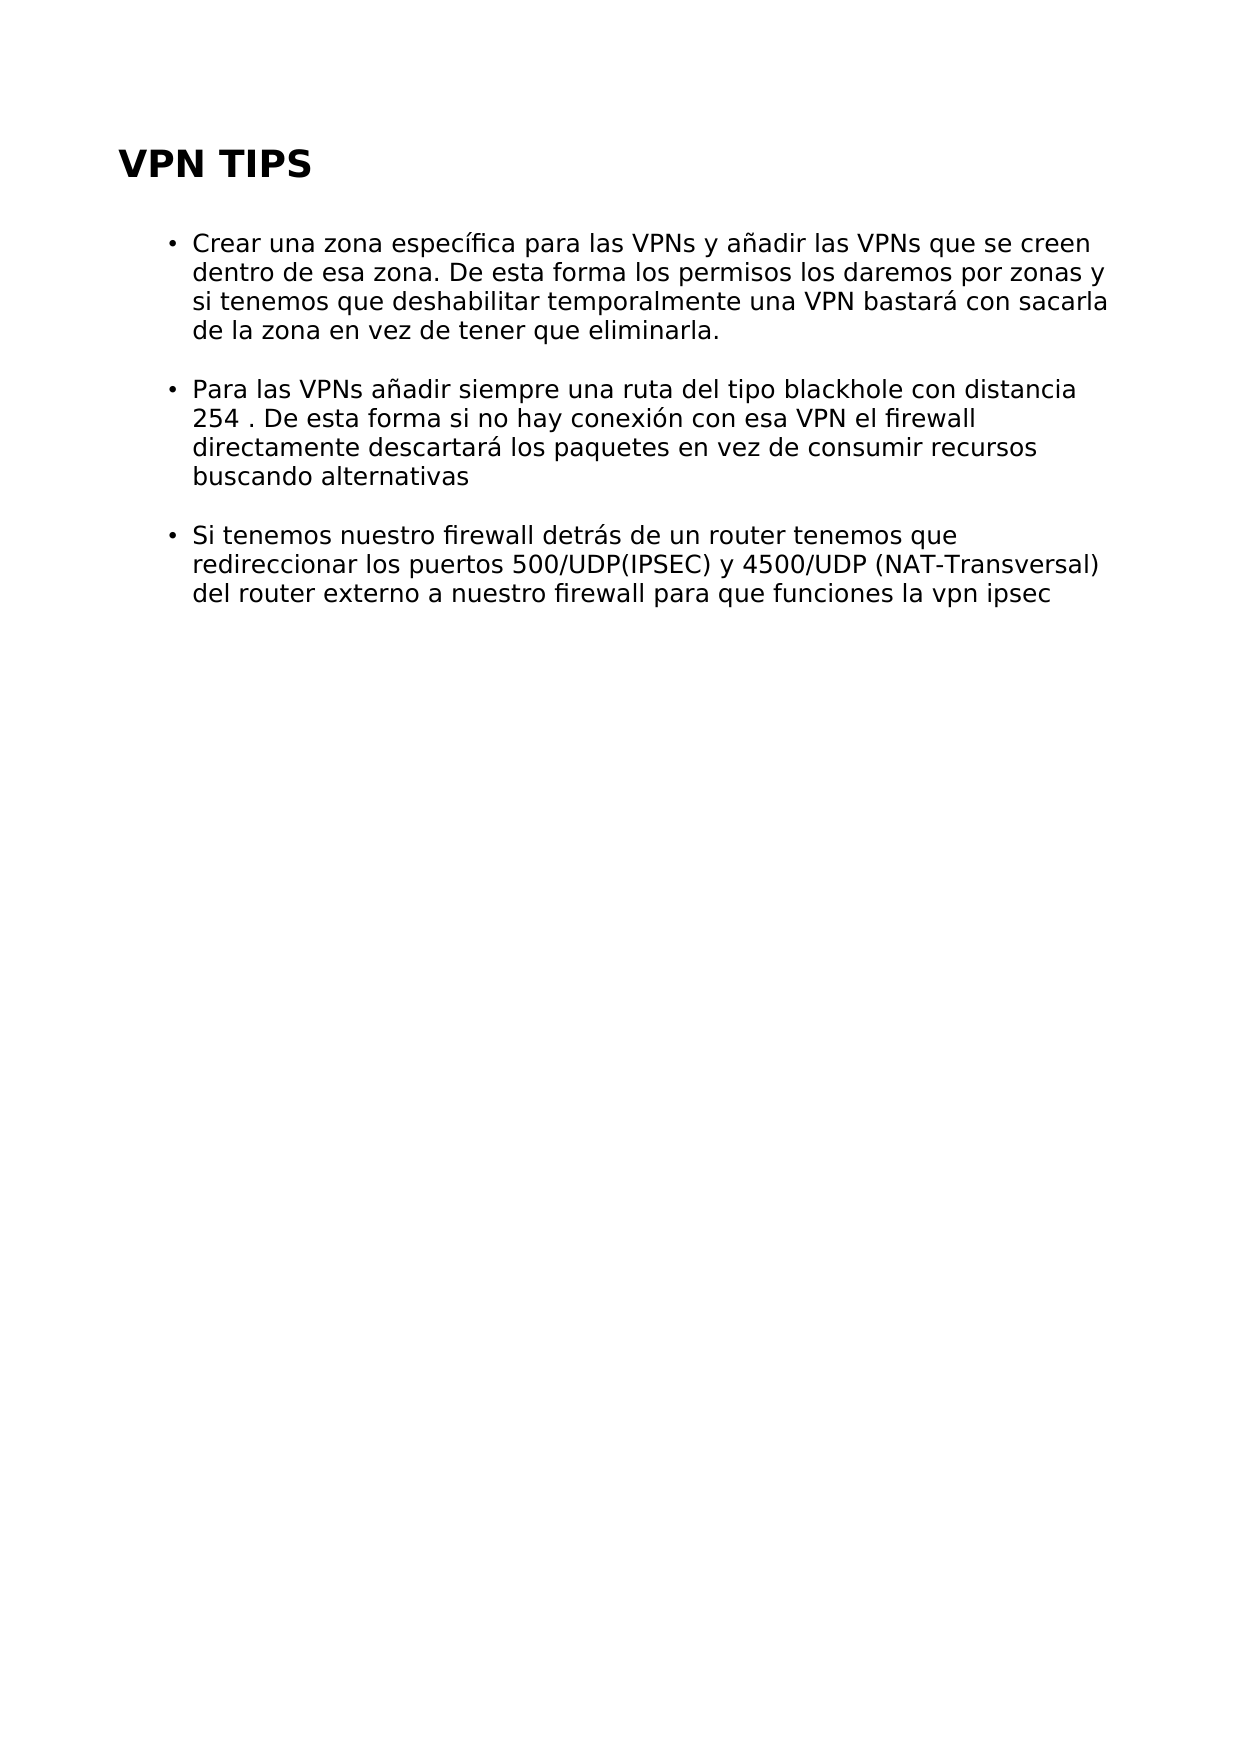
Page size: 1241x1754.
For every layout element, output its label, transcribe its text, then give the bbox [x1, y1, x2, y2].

list Si tenemos nuestro firewall detrás de un router tenemos que redireccionar los puertos 500/UDP(IPSEC) y 4500/UDP (NAT-Transversal) del router externo a nuestro firewall para que funciones la vpn ipsec [177, 521, 1122, 608]
subtitle VPN TIPS [118, 143, 1122, 187]
list Crear una zona específica para las VPNs y añadir las VPNs que se creen dentro de esa zona. De esta forma los permisos los daremos por zonas y si tenemos que deshabilitar temporalmente una VPN bastará con sacarla de la zona en vez de tener que eliminarla. [177, 229, 1122, 345]
list Para las VPNs añadir siempre una ruta del tipo blackhole con distancia 254 . De esta forma si no hay conexión con esa VPN el firewall directamente descartará los paquetes en vez de consumir recursos buscando alternativas [177, 375, 1122, 492]
